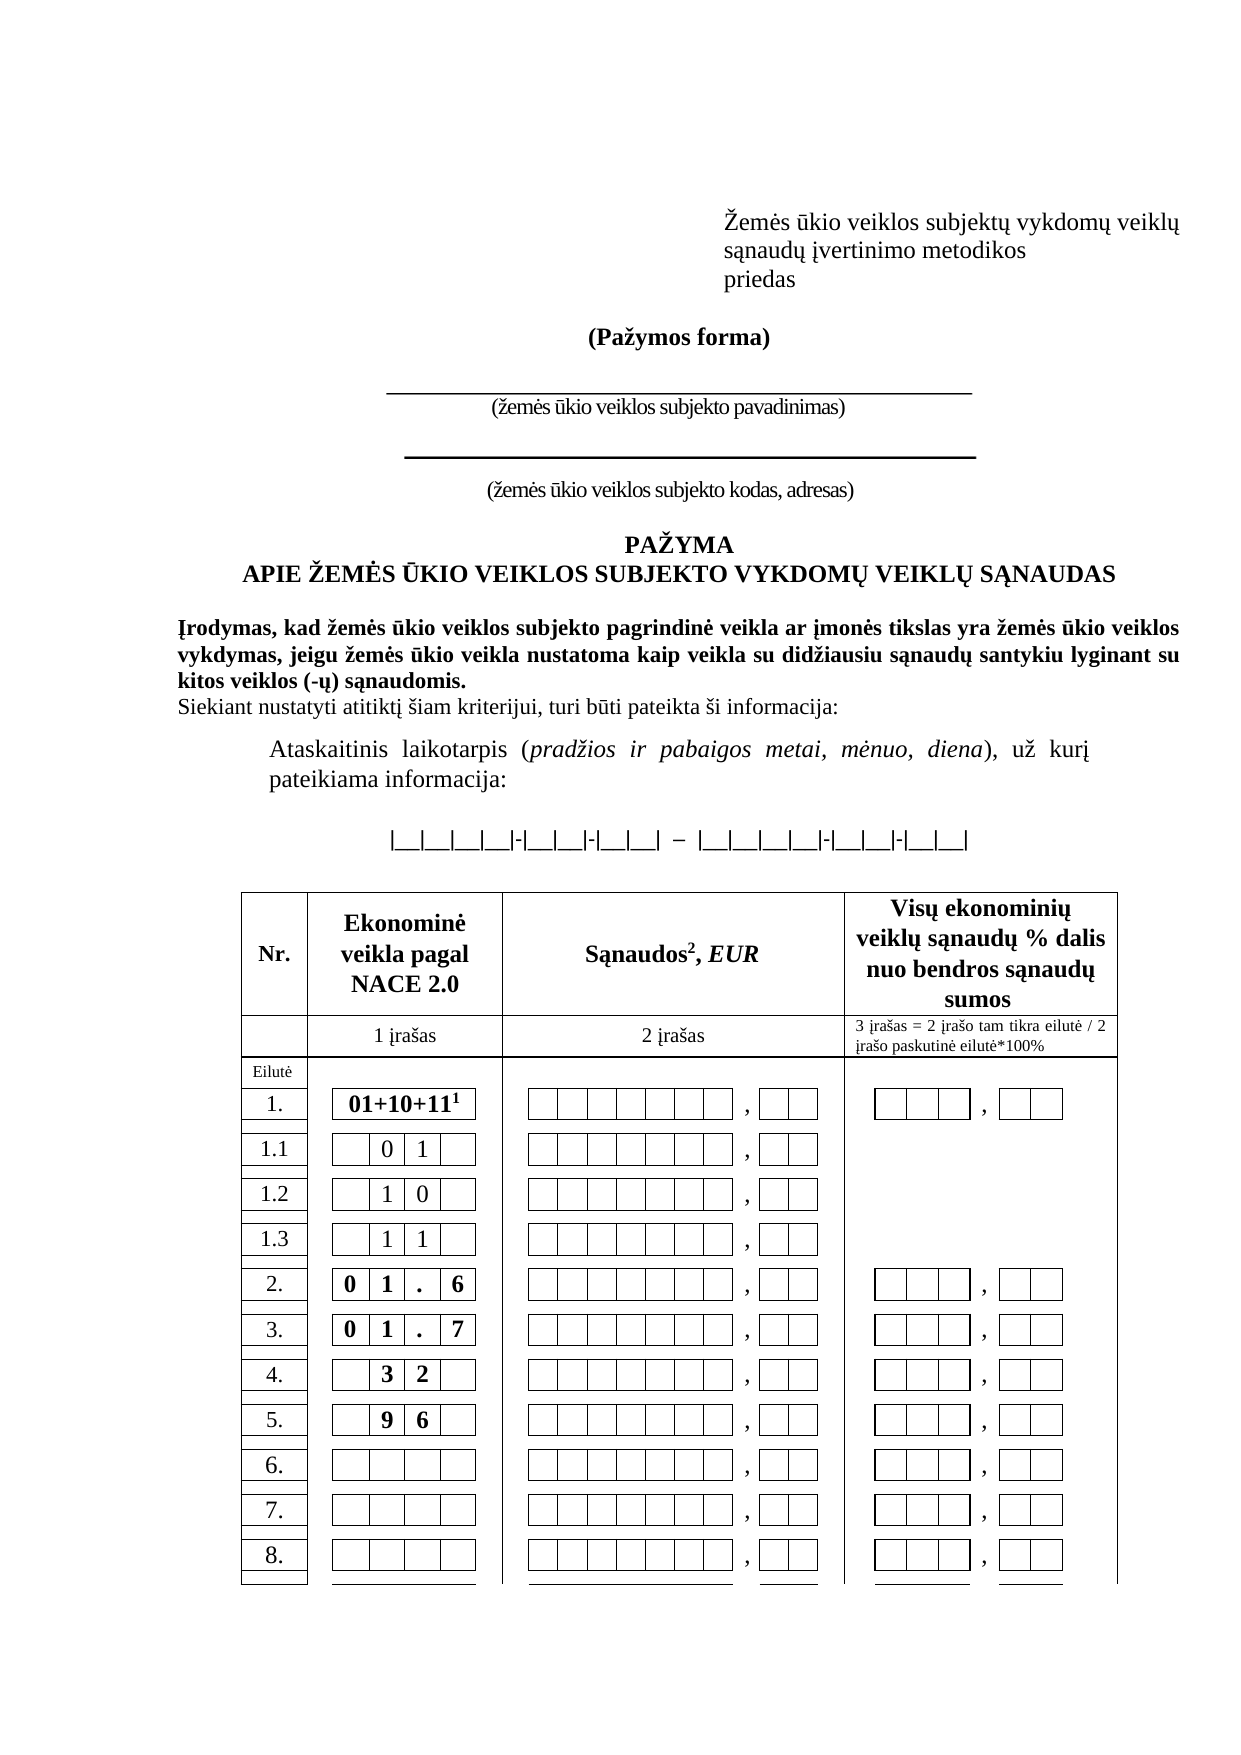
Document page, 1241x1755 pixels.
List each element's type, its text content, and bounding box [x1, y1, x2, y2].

table_cell [818, 1449, 844, 1480]
table_cell [675, 1540, 703, 1570]
table_cell [503, 1268, 528, 1300]
table_cell [818, 1404, 844, 1435]
table_cell [999, 1058, 1031, 1088]
table_cell [845, 1345, 875, 1358]
table_cell [760, 1540, 788, 1570]
table_cell [645, 1436, 674, 1449]
table_cell [333, 1360, 369, 1390]
table_cell [675, 1120, 704, 1133]
table_cell [333, 1224, 369, 1255]
table_cell [242, 1211, 307, 1223]
table_cell [332, 1436, 369, 1449]
table_cell [617, 1089, 645, 1119]
table_cell [938, 1058, 970, 1088]
table_cell [588, 1540, 616, 1570]
table_cell [876, 1360, 906, 1390]
table_cell [441, 1495, 475, 1525]
table_cell [1063, 1494, 1117, 1525]
table_cell [503, 1359, 528, 1390]
table_cell [907, 1120, 938, 1133]
table_cell [760, 1526, 789, 1539]
table_cell [789, 1540, 817, 1570]
table_cell [938, 1436, 970, 1449]
table_cell [503, 1435, 528, 1449]
table_cell [789, 1495, 817, 1525]
table_cell [370, 1495, 404, 1525]
table_cell [587, 1571, 616, 1584]
table_cell [616, 1481, 645, 1494]
table_cell [1000, 1450, 1030, 1480]
table_header [177, 419, 404, 439]
table_cell [370, 1166, 405, 1178]
table_cell [587, 1211, 616, 1223]
table_cell [907, 1450, 938, 1480]
table_header Visų ekonominių veiklų sąnaudų % dalis nuo bendros sąnaudų sumos [845, 893, 1117, 1015]
table_cell [616, 1058, 645, 1088]
table_cell [733, 1119, 759, 1133]
table_cell [938, 1223, 970, 1255]
table_cell [789, 1089, 817, 1119]
table_cell [875, 1210, 907, 1223]
table_cell [733, 1058, 759, 1088]
table_cell [588, 1269, 616, 1300]
table_cell , [733, 1268, 759, 1300]
table_cell [646, 1134, 674, 1164]
table_cell [242, 1301, 307, 1313]
table_cell [1000, 1405, 1030, 1435]
table_cell , [971, 1359, 999, 1390]
table_cell [503, 1345, 528, 1358]
table_cell [733, 1525, 759, 1539]
table_cell [938, 1210, 970, 1223]
table_cell [645, 1211, 674, 1223]
table_cell [587, 1481, 616, 1494]
table_cell [440, 1571, 476, 1584]
table_cell [405, 1436, 440, 1449]
table_cell [704, 1120, 733, 1133]
table_cell [939, 1405, 969, 1435]
table_cell [617, 1269, 645, 1300]
table_cell [558, 1540, 587, 1570]
table_cell [704, 1089, 732, 1119]
table_cell [818, 1390, 844, 1404]
table_cell [476, 1255, 502, 1300]
table_cell [503, 1314, 528, 1345]
table_cell [999, 1210, 1031, 1223]
table_cell [617, 1540, 645, 1570]
table_cell [1063, 1210, 1117, 1223]
table_cell [617, 1179, 645, 1209]
table_cell [875, 1133, 907, 1164]
table_cell [645, 1058, 674, 1088]
table_cell [875, 1571, 907, 1584]
table_cell [503, 1449, 528, 1480]
table_cell 2. [242, 1269, 307, 1300]
table_cell [646, 1089, 674, 1119]
table_cell [845, 1435, 875, 1449]
table_cell [440, 1481, 476, 1494]
table_cell [370, 1526, 405, 1539]
table_cell [875, 1481, 907, 1494]
table_cell [675, 1179, 703, 1209]
table_cell [503, 1178, 528, 1209]
table_cell [587, 1058, 616, 1088]
table_cell [907, 1481, 938, 1494]
table_cell [845, 1359, 874, 1390]
table_cell [476, 1119, 502, 1164]
table_cell [617, 1224, 645, 1255]
table_cell [308, 1178, 332, 1209]
table_cell [308, 1525, 332, 1539]
table_cell [440, 1391, 476, 1404]
table_cell [617, 1315, 645, 1345]
table_cell [370, 1120, 405, 1133]
table_cell [1031, 1495, 1062, 1525]
table_cell [845, 1494, 874, 1525]
table_cell [645, 1571, 674, 1584]
table_cell [645, 1346, 674, 1358]
table_cell [558, 1134, 587, 1164]
table_cell [440, 1256, 476, 1268]
table_cell [907, 1210, 938, 1223]
table_cell [529, 1315, 557, 1345]
table_cell [440, 1346, 476, 1358]
table_cell [529, 1301, 558, 1313]
table_cell [646, 1540, 674, 1570]
table_cell [332, 1526, 369, 1539]
table_cell [333, 1540, 369, 1570]
table_cell [333, 1450, 369, 1480]
table_cell [1031, 1223, 1062, 1255]
table_cell [704, 1315, 732, 1345]
table_cell [529, 1391, 558, 1404]
table_cell [476, 1570, 502, 1584]
table_cell [616, 1256, 645, 1268]
table_cell [1063, 1178, 1117, 1209]
table_cell [760, 1360, 788, 1390]
table_cell [529, 1089, 557, 1119]
table_cell [476, 1345, 502, 1390]
table_cell 1 [370, 1179, 404, 1209]
table_cell [308, 1255, 332, 1268]
table_cell [1063, 1525, 1117, 1539]
table_cell [332, 1058, 369, 1088]
table_cell 0 [333, 1315, 369, 1345]
table_cell [704, 1211, 733, 1223]
table_cell [704, 1301, 733, 1313]
table_cell [760, 1089, 788, 1119]
table_cell [733, 1210, 759, 1223]
table_cell [907, 1255, 938, 1268]
table_cell [907, 1089, 938, 1119]
table_cell [503, 1223, 528, 1255]
table_cell [875, 1058, 907, 1088]
table_cell [646, 1405, 674, 1435]
table_cell [503, 1088, 528, 1119]
table_cell [645, 1301, 674, 1313]
table_cell [440, 1526, 476, 1539]
table_cell [308, 1165, 332, 1178]
table_cell [1000, 1360, 1030, 1390]
table_cell [789, 1450, 817, 1480]
table_cell [818, 1300, 844, 1313]
table_cell [440, 1301, 476, 1313]
table_cell [529, 1346, 558, 1358]
table_cell [999, 1391, 1031, 1404]
table_cell , [733, 1404, 759, 1435]
table_cell [845, 1390, 875, 1404]
table_cell [405, 1391, 440, 1404]
table_cell [308, 1088, 332, 1119]
table_cell [818, 1088, 844, 1119]
table_cell [529, 1526, 558, 1539]
table_cell [970, 1300, 999, 1313]
table_cell [646, 1269, 674, 1300]
table_cell [1031, 1089, 1062, 1119]
table_cell [907, 1178, 938, 1209]
table_cell [503, 1480, 528, 1494]
table_cell [332, 1256, 369, 1268]
table_cell 1. [242, 1089, 307, 1119]
table_cell [503, 1539, 528, 1570]
table_cell [1031, 1360, 1062, 1390]
table_cell [970, 1435, 999, 1449]
table_cell [476, 1525, 502, 1539]
table_cell [558, 1089, 587, 1119]
table_cell [704, 1450, 732, 1480]
table_cell [529, 1256, 558, 1268]
table_cell [646, 1495, 674, 1525]
table_cell [818, 1570, 844, 1584]
table_cell [503, 1494, 528, 1525]
table_cell [441, 1179, 475, 1209]
table_cell [1031, 1120, 1062, 1133]
table_cell [1063, 1119, 1117, 1133]
table_cell [370, 1391, 405, 1404]
table_cell [529, 1450, 557, 1480]
table_cell [818, 1165, 844, 1178]
table_cell [845, 1300, 875, 1313]
table_cell [818, 1058, 844, 1088]
table_cell [845, 1570, 875, 1584]
table_cell [333, 1134, 369, 1164]
table_cell [617, 1360, 645, 1390]
table_cell [999, 1255, 1031, 1268]
table_cell [617, 1405, 645, 1435]
table_cell [588, 1495, 616, 1525]
table_cell [440, 1166, 476, 1178]
table_cell [845, 1210, 875, 1223]
table_cell [675, 1360, 703, 1390]
table_cell [332, 1346, 369, 1358]
table_cell [704, 1058, 733, 1088]
table_cell [242, 1391, 307, 1404]
table_cell [1031, 1540, 1062, 1570]
table_cell [760, 1450, 788, 1480]
text priedas [177, 264, 1181, 293]
table_cell [476, 1210, 502, 1255]
table_cell [675, 1405, 703, 1435]
table_cell [529, 1166, 558, 1178]
table_cell [308, 1268, 332, 1300]
table_cell [938, 1165, 970, 1178]
table_cell [503, 1300, 528, 1313]
table_cell [818, 1268, 844, 1300]
table_cell [845, 1449, 874, 1480]
table_cell 8. [242, 1540, 307, 1570]
table_cell [875, 1391, 907, 1404]
table_cell , [733, 1449, 759, 1480]
table_cell [789, 1360, 817, 1390]
table_cell [970, 1178, 999, 1209]
table_cell [242, 1436, 307, 1449]
text PAŽYMA APIE ŽEMĖS ŪKIO VEIKLOS SUBJEKTO VYKDOMŲ VEIKLŲ SĄNAUDAS [177, 531, 1181, 588]
table_cell [370, 1256, 405, 1268]
table_cell [370, 1571, 405, 1584]
text Žemės ūkio veiklos subjektų vykdomų veiklų [723, 207, 1181, 235]
table_cell [907, 1540, 938, 1570]
table_cell [733, 1345, 759, 1358]
table_header Sąnaudos2, EUR [503, 893, 844, 1015]
table_cell [875, 1526, 907, 1539]
table_cell [476, 1539, 502, 1570]
table_cell [588, 1450, 616, 1480]
table_cell 3. [242, 1315, 307, 1345]
table_cell [646, 1315, 674, 1345]
table_cell [675, 1315, 703, 1345]
table_cell [588, 1405, 616, 1435]
table_cell [587, 1526, 616, 1539]
table_cell [1063, 1165, 1117, 1178]
table_cell [818, 1494, 844, 1525]
table_cell [440, 1058, 476, 1088]
table_cell [760, 1495, 788, 1525]
table_cell [818, 1210, 844, 1223]
table_cell [503, 1133, 528, 1164]
table_cell [938, 1391, 970, 1404]
table_cell [939, 1089, 969, 1119]
table_cell [907, 1495, 938, 1525]
table_cell [529, 1224, 557, 1255]
table_cell [529, 1269, 557, 1300]
table_cell [558, 1450, 587, 1480]
table_cell [907, 1133, 938, 1164]
table_cell [733, 1255, 759, 1268]
table_cell [616, 1211, 645, 1223]
table_cell [242, 1346, 307, 1358]
table_cell [503, 1390, 528, 1404]
table_cell [242, 1120, 307, 1133]
table_cell [1063, 1223, 1117, 1255]
table_cell [704, 1526, 733, 1539]
table_cell [938, 1255, 970, 1268]
table_cell [588, 1134, 616, 1164]
table_cell [308, 1058, 332, 1088]
table_cell [646, 1360, 674, 1390]
table_cell [558, 1315, 587, 1345]
table_cell [1063, 1255, 1117, 1268]
table_cell [441, 1540, 475, 1570]
table_cell [675, 1134, 703, 1164]
table_cell [405, 1481, 440, 1494]
table_cell [970, 1345, 999, 1358]
table_cell 2 [405, 1360, 440, 1390]
table_cell [704, 1540, 732, 1570]
table_cell , [971, 1494, 999, 1525]
table_cell [999, 1165, 1031, 1178]
table_cell [875, 1255, 907, 1268]
table_cell [970, 1480, 999, 1494]
table_cell [308, 1435, 332, 1449]
table_cell [875, 1165, 907, 1178]
table_cell [440, 1436, 476, 1449]
table_cell [789, 1058, 818, 1088]
table_cell [308, 1119, 332, 1133]
table_cell [704, 1436, 733, 1449]
table_cell [733, 1435, 759, 1449]
table_cell , [733, 1539, 759, 1570]
table_cell [704, 1495, 732, 1525]
table_cell [529, 1211, 558, 1223]
table_cell [587, 1391, 616, 1404]
table_cell , [733, 1133, 759, 1164]
table_cell [441, 1224, 475, 1255]
table_cell [789, 1179, 817, 1209]
table_cell [760, 1436, 789, 1449]
table_cell [970, 1525, 999, 1539]
table_cell [558, 1224, 587, 1255]
table_cell 1.3 [242, 1224, 307, 1255]
table_cell [760, 1120, 789, 1133]
table_cell [845, 1268, 874, 1300]
table_cell [587, 1436, 616, 1449]
table_cell [405, 1166, 440, 1178]
table_cell [789, 1346, 818, 1358]
table_cell [1031, 1255, 1062, 1268]
table_cell [675, 1346, 704, 1358]
table_cell [308, 1345, 332, 1358]
table_cell 3 įrašas = 2 įrašo tam tikra eilutė / 2 įrašo paskutinė eilutė*100% [845, 1016, 1117, 1056]
table_cell [675, 1495, 703, 1525]
table_cell [760, 1256, 789, 1268]
table_cell [938, 1481, 970, 1494]
table_cell [875, 1223, 907, 1255]
table_cell [704, 1224, 732, 1255]
table_cell [405, 1346, 440, 1358]
table_cell [1063, 1058, 1117, 1088]
table_cell [558, 1301, 587, 1313]
table_cell [970, 1058, 999, 1088]
table_cell [939, 1540, 969, 1570]
table_cell [529, 1481, 558, 1494]
text sąnaudų įvertinimo metodikos [723, 235, 1181, 264]
table_cell [1063, 1390, 1117, 1404]
table_cell [308, 1210, 332, 1223]
table_cell [789, 1436, 818, 1449]
table_cell [999, 1223, 1031, 1255]
table_cell [907, 1269, 938, 1300]
table_cell 01+10+111 [333, 1089, 475, 1119]
table_cell [441, 1405, 475, 1435]
table_cell [818, 1178, 844, 1209]
table_cell [876, 1450, 906, 1480]
table_cell [818, 1119, 844, 1133]
table_cell [760, 1301, 789, 1313]
table_cell [1063, 1570, 1117, 1584]
table_cell [999, 1133, 1031, 1164]
table_cell [818, 1435, 844, 1449]
table_cell [616, 1166, 645, 1178]
table_cell 1.2 [242, 1179, 307, 1209]
table_cell [876, 1269, 906, 1300]
table_cell [1000, 1315, 1030, 1345]
table_cell [675, 1450, 703, 1480]
table_cell [616, 1346, 645, 1358]
table_cell [332, 1120, 369, 1133]
table_cell [999, 1301, 1031, 1313]
table_cell 1.1 [242, 1134, 307, 1164]
table_cell [938, 1571, 970, 1584]
table_cell [876, 1540, 906, 1570]
table_cell [704, 1269, 732, 1300]
table_cell [529, 1360, 557, 1390]
table_header Ataskaitinis laikotarpis (pradžios ir pabaigos metai, mėnuo, diena), už kurį pateikiama informacija: |__|__|__|__|-|__|__|-|__|__| – |__|__|__|__|-|__|__|-|__|__| [258, 734, 1101, 882]
table_cell [760, 1315, 788, 1345]
table_cell 6. [242, 1450, 307, 1480]
table_cell [999, 1436, 1031, 1449]
table_cell [616, 1571, 645, 1584]
table_cell [616, 1120, 645, 1133]
table_cell [970, 1119, 999, 1133]
table_cell [876, 1315, 906, 1345]
table_cell [675, 1481, 704, 1494]
table_cell , [733, 1088, 759, 1119]
table_cell [939, 1315, 969, 1345]
table_cell [789, 1301, 818, 1313]
table_cell [939, 1269, 969, 1300]
table_cell [760, 1269, 788, 1300]
table_cell [907, 1360, 938, 1390]
table_cell [845, 1404, 874, 1435]
table_cell [1063, 1345, 1117, 1358]
table_cell [818, 1345, 844, 1358]
table_cell [818, 1480, 844, 1494]
table_cell [1063, 1300, 1117, 1313]
table_cell [308, 1300, 332, 1313]
table_cell [308, 1359, 332, 1390]
table_cell [845, 1178, 875, 1209]
table_cell , [971, 1268, 999, 1300]
table_cell , [733, 1314, 759, 1345]
table_cell [939, 1495, 969, 1525]
table_cell [558, 1526, 587, 1539]
table_cell [242, 1481, 307, 1494]
table_cell [845, 1088, 874, 1119]
table_cell [405, 1571, 440, 1584]
table_cell [938, 1178, 970, 1209]
table_cell [675, 1256, 704, 1268]
table_cell [1031, 1058, 1062, 1088]
table_cell [476, 1390, 502, 1435]
table_cell [999, 1346, 1031, 1358]
table_cell [616, 1301, 645, 1313]
table_cell [1063, 1359, 1117, 1390]
table_cell [704, 1166, 733, 1178]
table_cell [1000, 1269, 1030, 1300]
table_cell [675, 1301, 704, 1313]
table_cell [405, 1540, 440, 1570]
table_cell [818, 1539, 844, 1570]
table_cell [789, 1211, 818, 1223]
table_cell 3 [370, 1360, 404, 1390]
table_cell [970, 1133, 999, 1164]
table_cell [675, 1058, 704, 1088]
table_cell [529, 1179, 557, 1209]
table_cell [875, 1301, 907, 1313]
table_cell [503, 1570, 528, 1584]
table_cell [503, 1525, 528, 1539]
table_cell [999, 1481, 1031, 1494]
table_cell [645, 1526, 674, 1539]
table_cell 1 [370, 1269, 404, 1300]
table_cell [789, 1224, 817, 1255]
table_header Nr. [242, 893, 307, 1015]
table_cell 5. [242, 1405, 307, 1435]
table_cell [177, 439, 404, 460]
table_cell [818, 1314, 844, 1345]
table_cell [939, 1450, 969, 1480]
table_cell [476, 1088, 502, 1119]
table_cell [1063, 1449, 1117, 1480]
table_cell [733, 1300, 759, 1313]
table_cell [529, 1058, 558, 1088]
table_cell [1031, 1405, 1062, 1435]
table_cell [907, 1391, 938, 1404]
table_cell [818, 1223, 844, 1255]
table_cell [1031, 1210, 1062, 1223]
title (žemės ūkio veiklos subjekto pavadinimas) [177, 398, 1181, 418]
table_cell [789, 1481, 818, 1494]
table_cell [441, 1450, 475, 1480]
table_cell [999, 1571, 1031, 1584]
table_cell [616, 1526, 645, 1539]
table_cell [370, 1540, 404, 1570]
table_cell [818, 1525, 844, 1539]
table_cell [970, 1223, 999, 1255]
table_cell [476, 1165, 502, 1209]
table_cell [587, 1120, 616, 1133]
table_cell [1000, 1089, 1030, 1119]
table_cell [760, 1481, 789, 1494]
table_cell [645, 1481, 674, 1494]
table_cell [476, 1480, 502, 1494]
table_cell [308, 1314, 332, 1345]
text Siekiant nustatyti atitiktį šiam kriterijui, turi būti pateikta ši informacija: [177, 693, 1181, 720]
table_cell [503, 1058, 528, 1088]
table_cell [760, 1346, 789, 1358]
table_cell [404, 439, 979, 460]
table_cell 1 [370, 1224, 404, 1255]
table_cell [789, 1120, 818, 1133]
table_cell [558, 1495, 587, 1525]
table_cell [558, 1405, 587, 1435]
table_cell [529, 1134, 557, 1164]
table_cell [789, 1269, 817, 1300]
table_cell [907, 1405, 938, 1435]
table_cell [405, 1495, 440, 1525]
table_cell [308, 1539, 332, 1570]
table_cell [529, 1405, 557, 1435]
table_cell [1031, 1571, 1062, 1584]
table_cell [1031, 1391, 1062, 1404]
table_cell [405, 1301, 440, 1313]
table_cell , [733, 1178, 759, 1209]
table_cell [818, 1359, 844, 1390]
table_cell [308, 1390, 332, 1404]
table_cell [789, 1256, 818, 1268]
table_cell [1031, 1133, 1062, 1164]
table_cell [970, 1570, 999, 1584]
table_cell [789, 1134, 817, 1164]
table_cell 2 įrašas [503, 1016, 844, 1056]
table_cell [970, 1165, 999, 1178]
table_cell [558, 1360, 587, 1390]
table_cell [587, 1346, 616, 1358]
table_cell [1063, 1088, 1117, 1119]
table_cell [760, 1571, 789, 1584]
table_cell [370, 1436, 405, 1449]
table_cell [558, 1120, 587, 1133]
table_cell [587, 1301, 616, 1313]
table_cell [370, 1346, 405, 1358]
table_cell [332, 1301, 369, 1313]
table_cell [588, 1360, 616, 1390]
table_cell , [733, 1359, 759, 1390]
table_cell 1 [405, 1224, 440, 1255]
table_cell [675, 1391, 704, 1404]
table_cell [1031, 1315, 1062, 1345]
table_cell [939, 1360, 969, 1390]
table_cell [789, 1166, 818, 1178]
table_cell [1031, 1165, 1062, 1178]
table_cell , [971, 1449, 999, 1480]
table_cell 0 [333, 1269, 369, 1300]
table_cell [704, 1134, 732, 1164]
table_cell [503, 1404, 528, 1435]
table_header [404, 419, 979, 439]
table_cell [529, 1120, 558, 1133]
table_cell [617, 1450, 645, 1480]
table_cell [370, 1450, 404, 1480]
table_cell [845, 1165, 875, 1178]
table_cell [1031, 1450, 1062, 1480]
table_cell [558, 1166, 587, 1178]
table_cell 0 [405, 1179, 440, 1209]
table_cell [818, 1255, 844, 1268]
table_cell [704, 1481, 733, 1494]
table_cell 7. [242, 1495, 307, 1525]
table_cell [370, 1211, 405, 1223]
table_cell [704, 1405, 732, 1435]
table_cell [503, 1119, 528, 1133]
table_cell [907, 1058, 938, 1088]
table_cell [760, 1134, 788, 1164]
table_cell [503, 1210, 528, 1223]
table_cell [588, 1089, 616, 1119]
table_cell [1031, 1436, 1062, 1449]
table_cell [760, 1211, 789, 1223]
table_cell [789, 1571, 818, 1584]
table_cell [529, 1571, 558, 1584]
table_cell [875, 1120, 907, 1133]
table_cell [645, 1256, 674, 1268]
table_cell [907, 1436, 938, 1449]
table_cell [875, 1178, 907, 1209]
table_cell [558, 1571, 587, 1584]
table_cell [845, 1133, 875, 1164]
table_cell [845, 1314, 874, 1345]
table_cell [938, 1133, 970, 1164]
table_cell [938, 1301, 970, 1313]
table_cell [1031, 1269, 1062, 1300]
table_cell [333, 1405, 369, 1435]
table_cell [332, 1391, 369, 1404]
table_cell [1063, 1314, 1117, 1345]
table_cell [675, 1526, 704, 1539]
table_cell [907, 1526, 938, 1539]
table_cell [645, 1166, 674, 1178]
table_cell 1 įrašas [308, 1016, 502, 1056]
table_cell [760, 1224, 788, 1255]
table_cell [733, 1165, 759, 1178]
table_cell [760, 1405, 788, 1435]
table_cell [999, 1178, 1031, 1209]
table_cell [675, 1224, 703, 1255]
table_cell [675, 1089, 703, 1119]
table_cell [760, 1166, 789, 1178]
table_cell [675, 1269, 703, 1300]
table_cell [907, 1223, 938, 1255]
table_cell , [971, 1404, 999, 1435]
table_cell [1063, 1133, 1117, 1164]
table_cell [558, 1179, 587, 1209]
table_cell [760, 1391, 789, 1404]
table_cell [907, 1315, 938, 1345]
table_cell [645, 1391, 674, 1404]
table_cell [646, 1224, 674, 1255]
table_cell [308, 1133, 332, 1164]
table_cell [1000, 1495, 1030, 1525]
table_cell [405, 1450, 440, 1480]
table_cell [440, 1211, 476, 1223]
table_cell 7 [441, 1315, 475, 1345]
table_cell [845, 1480, 875, 1494]
table_cell 1 [370, 1315, 404, 1345]
table_cell 0 [370, 1134, 404, 1164]
table_cell [308, 1449, 332, 1480]
title (žemės ūkio veiklos subjekto kodas, adresas) [177, 460, 1181, 502]
table_cell [1000, 1540, 1030, 1570]
table_cell [529, 1495, 557, 1525]
table_cell [789, 1391, 818, 1404]
table_cell [907, 1165, 938, 1178]
table_cell [405, 1058, 440, 1088]
table_cell [733, 1390, 759, 1404]
table_cell [370, 1301, 405, 1313]
table_cell [476, 1435, 502, 1480]
table_cell [818, 1133, 844, 1164]
table_cell [907, 1571, 938, 1584]
table_cell [704, 1360, 732, 1390]
table_cell [999, 1120, 1031, 1133]
table_cell [242, 1166, 307, 1178]
table_cell [558, 1269, 587, 1300]
table_cell [1031, 1481, 1062, 1494]
table_cell 1 [405, 1134, 440, 1164]
table_cell [675, 1211, 704, 1223]
table_cell [704, 1571, 733, 1584]
table_cell Eilutė [242, 1058, 307, 1088]
table_cell [675, 1571, 704, 1584]
table_cell [617, 1495, 645, 1525]
table_cell [308, 1404, 332, 1435]
table_cell , [971, 1088, 999, 1119]
table_cell [529, 1436, 558, 1449]
table_cell [242, 1016, 307, 1056]
table_cell [333, 1179, 369, 1209]
table_cell [558, 1211, 587, 1223]
table_cell [440, 1120, 476, 1133]
table_cell [733, 1570, 759, 1584]
table_cell [876, 1405, 906, 1435]
table_cell [333, 1495, 369, 1525]
table_cell [704, 1256, 733, 1268]
table_cell [503, 1255, 528, 1268]
text (Pažymos forma) [177, 322, 1181, 350]
table_cell [558, 1058, 587, 1088]
table_cell [558, 1481, 587, 1494]
table_cell [704, 1346, 733, 1358]
table_cell [558, 1346, 587, 1358]
table_cell [308, 1223, 332, 1255]
table_cell [1031, 1346, 1062, 1358]
table_cell [1063, 1480, 1117, 1494]
table_cell [476, 1300, 502, 1345]
table_cell [845, 1539, 874, 1570]
table_cell [242, 1571, 307, 1584]
table_cell [938, 1526, 970, 1539]
table_cell [405, 1120, 440, 1133]
table_cell [441, 1360, 475, 1390]
table_cell [704, 1391, 733, 1404]
table_cell [645, 1120, 674, 1133]
table_cell [875, 1346, 907, 1358]
table_cell [332, 1571, 369, 1584]
table_cell [588, 1224, 616, 1255]
table_cell [845, 1255, 875, 1268]
table_cell [970, 1390, 999, 1404]
table_cell . [405, 1269, 440, 1300]
table_cell [1031, 1301, 1062, 1313]
table_cell 6 [405, 1405, 440, 1435]
table_cell [405, 1526, 440, 1539]
table_cell [938, 1120, 970, 1133]
table_cell [675, 1436, 704, 1449]
table_cell , [733, 1494, 759, 1525]
table_cell [616, 1391, 645, 1404]
table_cell [733, 1480, 759, 1494]
table_header Ekonominė veikla pagal NACE 2.0 [308, 893, 502, 1015]
table_cell [789, 1315, 817, 1345]
table_cell [476, 1494, 502, 1525]
table_cell [308, 1494, 332, 1525]
table_cell [760, 1058, 789, 1088]
table_cell [1063, 1268, 1117, 1300]
table_cell [558, 1391, 587, 1404]
table_cell [1063, 1404, 1117, 1435]
table_cell [558, 1436, 587, 1449]
table_cell [616, 1436, 645, 1449]
table_cell [999, 1526, 1031, 1539]
table_cell [242, 1256, 307, 1268]
table_cell [876, 1495, 906, 1525]
table_cell [789, 1526, 818, 1539]
table_cell [938, 1346, 970, 1358]
table_cell [970, 1255, 999, 1268]
table_cell [308, 1570, 332, 1584]
table_cell [529, 1540, 557, 1570]
table_cell [907, 1346, 938, 1358]
table_cell [308, 1480, 332, 1494]
table_cell [405, 1211, 440, 1223]
table_cell [675, 1166, 704, 1178]
table_cell [1031, 1526, 1062, 1539]
table_cell [789, 1405, 817, 1435]
table_cell [587, 1166, 616, 1178]
table_cell [588, 1179, 616, 1209]
table_cell [617, 1134, 645, 1164]
table_cell [441, 1134, 475, 1164]
table_cell [476, 1058, 502, 1088]
table_cell [646, 1450, 674, 1480]
table_cell [332, 1211, 369, 1223]
table_cell [588, 1315, 616, 1345]
table_cell [1063, 1539, 1117, 1570]
table_cell [646, 1179, 674, 1209]
table_cell [845, 1058, 875, 1088]
table_cell [332, 1166, 369, 1178]
table_cell , [971, 1314, 999, 1345]
table_cell [907, 1301, 938, 1313]
text Įrodymas, kad žemės ūkio veiklos subjekto pagrindinė veikla ar įmonės tikslas yra žemės ūkio veiklos vykdymas, jeigu žemės ūkio veikla nustatoma kaip veikla su didžiausiu sąnaudų santykiu lyginant su kitos veiklos (-ų) sąnaudomis. [177, 614, 1181, 693]
table_cell [876, 1089, 906, 1119]
table_cell [503, 1165, 528, 1178]
table_cell [760, 1179, 788, 1209]
table_cell 6 [441, 1269, 475, 1300]
table_cell [845, 1525, 875, 1539]
table_cell [242, 1526, 307, 1539]
table_cell [845, 1119, 875, 1133]
table_cell , [971, 1539, 999, 1570]
table_cell [1031, 1178, 1062, 1209]
table_cell [704, 1179, 732, 1209]
table_cell [405, 1256, 440, 1268]
table_cell [875, 1436, 907, 1449]
table_cell 9 [370, 1405, 404, 1435]
table_cell [370, 1481, 405, 1494]
table_cell 4. [242, 1360, 307, 1390]
table_cell [970, 1210, 999, 1223]
table_cell [1063, 1435, 1117, 1449]
table_cell . [405, 1315, 440, 1345]
table_cell [332, 1481, 369, 1494]
table_cell [370, 1058, 405, 1088]
table_cell [558, 1256, 587, 1268]
table_cell [587, 1256, 616, 1268]
table_cell , [733, 1223, 759, 1255]
table_cell [845, 1223, 875, 1255]
